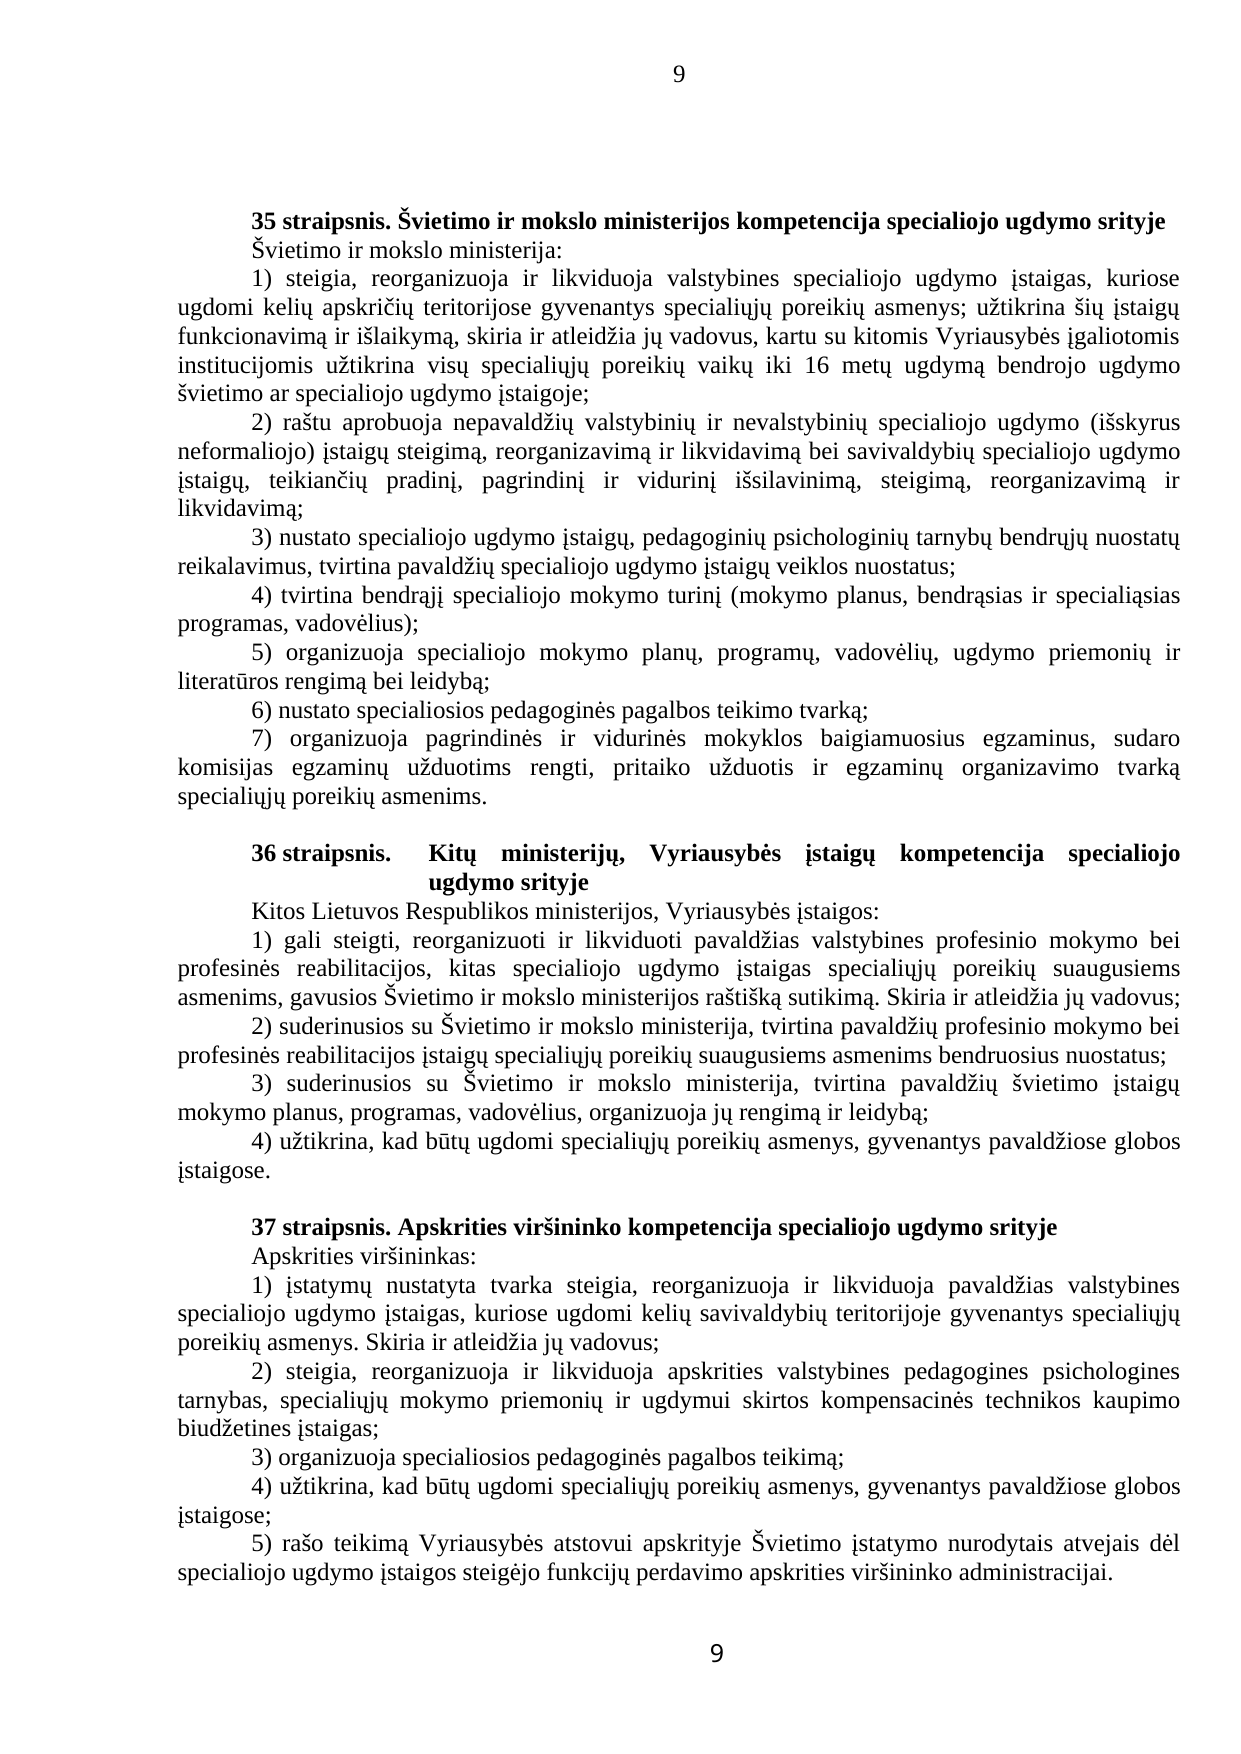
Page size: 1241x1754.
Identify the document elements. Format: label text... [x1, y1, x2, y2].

text 5) organizuoja specialiojo mokymo planų, programų, vadovėlių, ugdymo priemonių ir literatūros rengimą bei leidybą; [177, 637, 1181, 695]
text 2) steigia, reorganizuoja ir likviduoja apskrities valstybines pedagogines psichologines tarnybas, specialiųjų mokymo priemonių ir ugdymui skirtos kompensacinės technikos kaupimo biudžetines įstaigas; [177, 1356, 1181, 1442]
text 1) gali steigti, reorganizuoti ir likviduoti pavaldžias valstybines profesinio mokymo bei profesinės reabilitacijos, kitas specialiojo ugdymo įstaigas specialiųjų poreikių suaugusiems asmenims, gavusios Švietimo ir mokslo ministerijos raštišką sutikimą. Skiria ir atleidžia jų vadovus; [177, 925, 1181, 1011]
text 3) organizuoja specialiosios pedagoginės pagalbos teikimą; [177, 1442, 1181, 1471]
text 2) suderinusios su Švietimo ir mokslo ministerija, tvirtina pavaldžių profesinio mokymo bei profesinės reabilitacijos įstaigų specialiųjų poreikių suaugusiems asmenims bendruosius nuostatus; [177, 1011, 1181, 1068]
text 1) įstatymų nustatyta tvarka steigia, reorganizuoja ir likviduoja pavaldžias valstybines specialiojo ugdymo įstaigas, kuriose ugdomi kelių savivaldybių teritorijoje gyvenantys specialiųjų poreikių asmenys. Skiria ir atleidžia jų vadovus; [177, 1270, 1181, 1356]
text Švietimo ir mokslo ministerija: [177, 235, 1181, 263]
text 5) rašo teikimą Vyriausybės atstovui apskrityje Švietimo įstatymo nurodytais atvejais dėl specialiojo ugdymo įstaigos steigėjo funkcijų perdavimo apskrities viršininko administracijai. [177, 1528, 1181, 1586]
text Kitos Lietuvos Respublikos ministerijos, Vyriausybės įstaigos: [177, 896, 1181, 925]
text 4) užtikrina, kad būtų ugdomi specialiųjų poreikių asmenys, gyvenantys pavaldžiose globos įstaigose. [177, 1126, 1181, 1183]
text 2) raštu aprobuoja nepavaldžių valstybinių ir nevalstybinių specialiojo ugdymo (išskyrus neformaliojo) įstaigų steigimą, reorganizavimą ir likvidavimą bei savivaldybių specialiojo ugdymo įstaigų, teikiančių pradinį, pagrindinį ir vidurinį išsilavinimą, steigimą, reorganizavimą ir likvidavimą; [177, 407, 1181, 522]
text 4) tvirtina bendrąjį specialiojo mokymo turinį (mokymo planus, bendrąsias ir specialiąsias programas, vadovėlius); [177, 580, 1181, 637]
text 4) užtikrina, kad būtų ugdomi specialiųjų poreikių asmenys, gyvenantys pavaldžiose globos įstaigose; [177, 1471, 1181, 1528]
text 37 straipsnis. Apskrities viršininko kompetencija specialiojo ugdymo srityje [177, 1212, 1181, 1241]
text 7) organizuoja pagrindinės ir vidurinės mokyklos baigiamuosius egzaminus, sudaro komisijas egzaminų užduotims rengti, pritaiko užduotis ir egzaminų organizavimo tvarką specialiųjų poreikių asmenims. [177, 723, 1181, 810]
text 35 straipsnis. Švietimo ir mokslo ministerijos kompetencija specialiojo ugdymo srityje [177, 206, 1181, 235]
text 1) steigia, reorganizuoja ir likviduoja valstybines specialiojo ugdymo įstaigas, kuriose ugdomi kelių apskričių teritorijose gyvenantys specialiųjų poreikių asmenys; užtikrina šių įstaigų funkcionavimą ir išlaikymą, skiria ir atleidžia jų vadovus, kartu su kitomis Vyriausybės įgaliotomis institucijomis užtikrina visų specialiųjų poreikių vaikų iki 16 metų ugdymą bendrojo ugdymo švietimo ar specialiojo ugdymo įstaigoje; [177, 263, 1181, 407]
text 6) nustato specialiosios pedagoginės pagalbos teikimo tvarką; [177, 695, 1181, 723]
text 36 straipsnis. Kitų ministerijų, Vyriausybės įstaigų kompetencija specialiojo ugdymo srityje [251, 838, 1181, 896]
text 3) suderinusios su Švietimo ir mokslo ministerija, tvirtina pavaldžių švietimo įstaigų mokymo planus, programas, vadovėlius, organizuoja jų rengimą ir leidybą; [177, 1068, 1181, 1126]
text 3) nustato specialiojo ugdymo įstaigų, pedagoginių psichologinių tarnybų bendrųjų nuostatų reikalavimus, tvirtina pavaldžių specialiojo ugdymo įstaigų veiklos nuostatus; [177, 522, 1181, 580]
text Apskrities viršininkas: [177, 1241, 1181, 1270]
